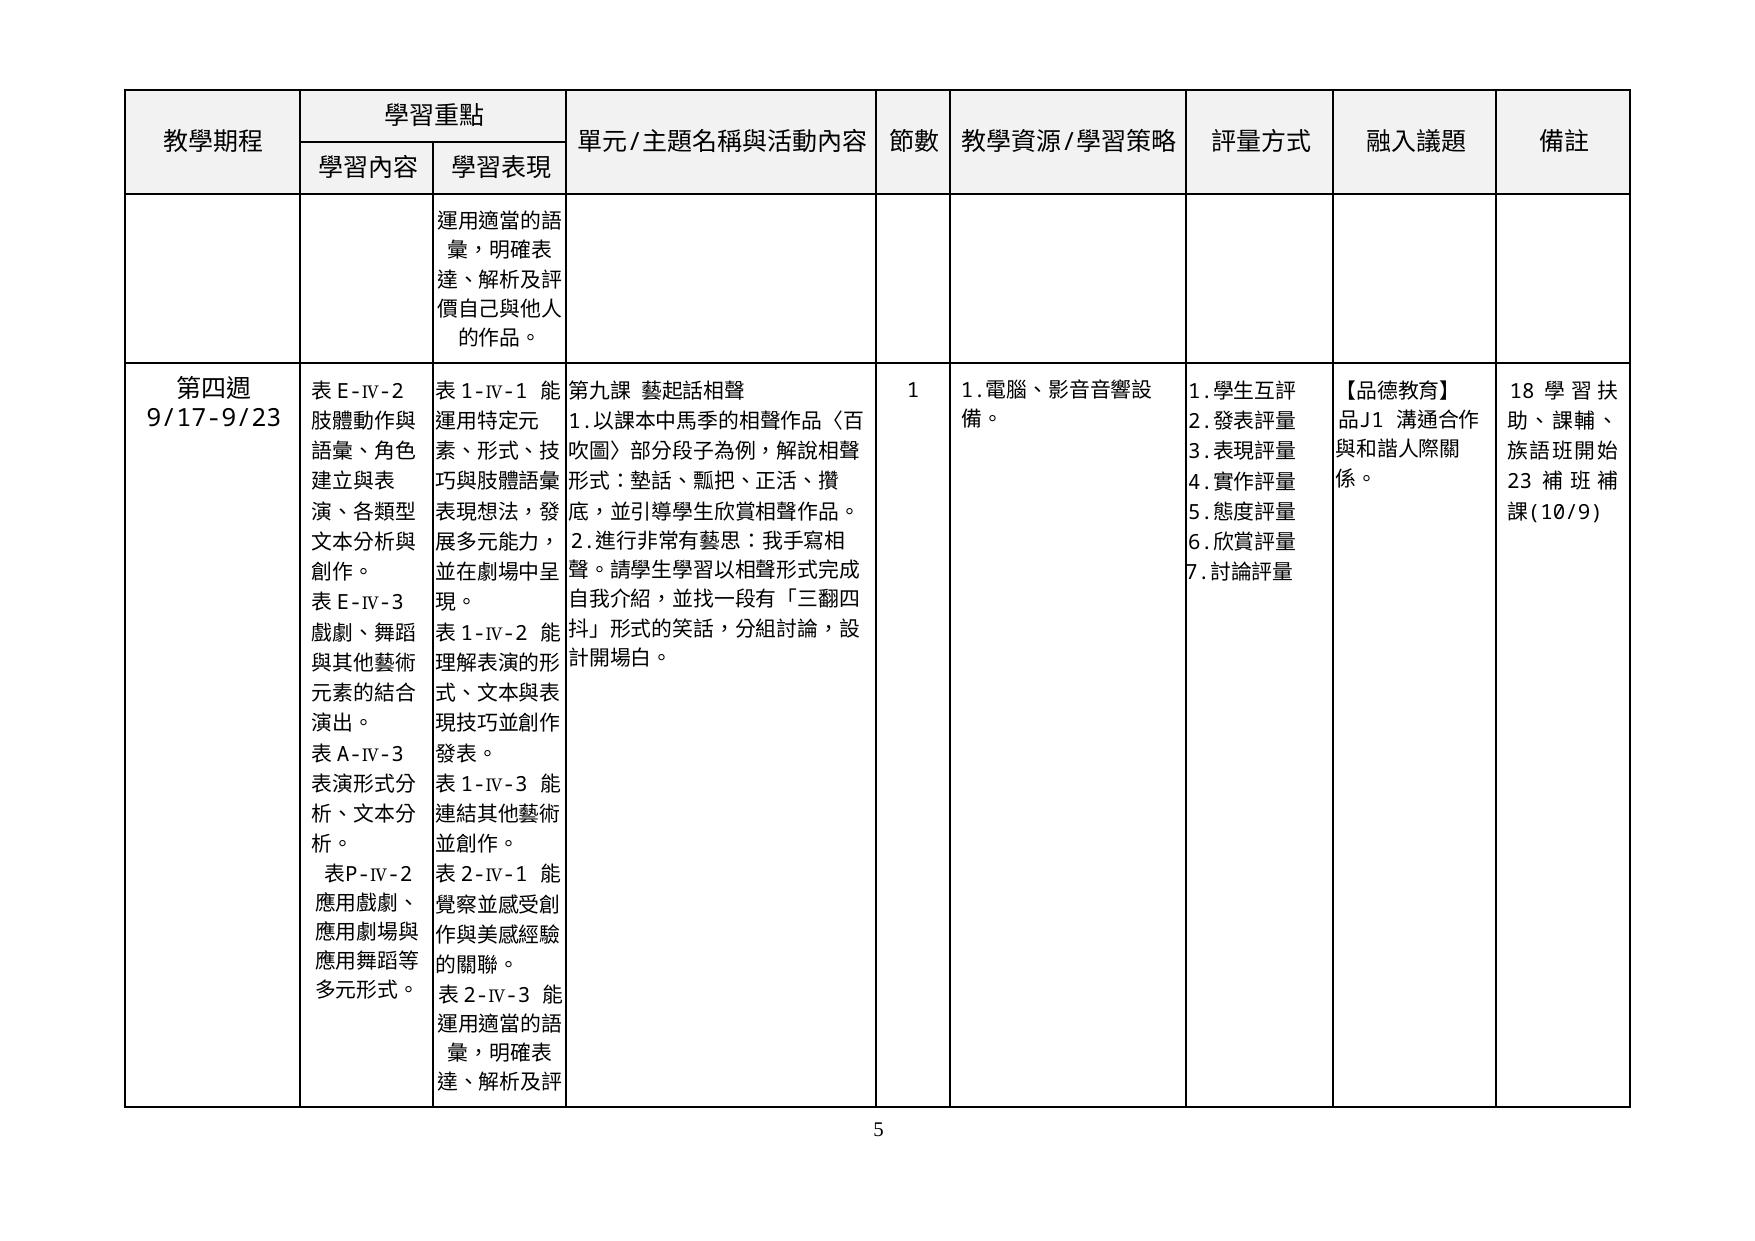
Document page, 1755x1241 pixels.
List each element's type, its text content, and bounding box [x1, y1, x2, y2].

table_cell 表1-Ⅳ-1 能運用特定元素、形式、技巧與肢體語彙表現想法，發展多元能力，並在劇場中呈現。 表1-Ⅳ-2 能理解表演的形式、文本與表現技巧並創作發表。 表1-Ⅳ-3 能連結其他藝術並創作。 表2-Ⅳ-1 能覺察並感受創作與美感經驗的關聯。 表2-Ⅳ-3 能運用適當的語彙，明確表達、解析及評 [434, 364, 565, 1106]
table_cell 第九課 藝起話相聲 1.以課本中馬季的相聲作品〈百吹圖〉部分段子為例，解說相聲形式：墊話、瓢把、正活、攢底，並引導學生欣賞相聲作品。 2.進行非常有藝思：我手寫相聲。請學生學習以相聲形式完成自我介紹，並找一段有「三翻四抖」形式的笑話，分組討論，設計開場白。 [567, 364, 875, 1106]
table_cell [1334, 195, 1495, 362]
table_cell 1.電腦、影音音響設備。 [951, 364, 1185, 1106]
table_cell [301, 195, 432, 362]
table_cell 【品德教育】 品J1 溝通合作與和諧人際關係。 [1334, 364, 1495, 1106]
table_cell [567, 195, 875, 362]
table_cell 第四週 9/17-9/23 [126, 364, 299, 1106]
table_cell 1.學生互評 2.發表評量 3.表現評量 4.實作評量 5.態度評量 6.欣賞評量 7.討論評量 [1187, 364, 1332, 1106]
table_cell [1187, 195, 1332, 362]
table_cell [877, 195, 949, 362]
table_header 融入議題 [1334, 91, 1495, 193]
table_header 節數 [877, 91, 949, 193]
table_cell 運用適當的語彙，明確表達、解析及評價自己與他人的作品。 [434, 195, 565, 362]
table_header 評量方式 [1187, 91, 1332, 193]
table_header 備註 [1497, 91, 1629, 193]
table_header 學習重點 [301, 91, 565, 141]
table_cell [951, 195, 1185, 362]
table_header 教學期程 [126, 91, 299, 193]
table_header 單元/主題名稱與活動內容 [567, 91, 875, 193]
table_header 教學資源/學習策略 [951, 91, 1185, 193]
table_cell 學習表現 [434, 143, 565, 193]
table_cell 表E-Ⅳ-2 肢體動作與語彙、角色建立與表演、各類型文本分析與創作。 表E-Ⅳ-3 戲劇、舞蹈與其他藝術元素的結合演出。 表A-Ⅳ-3 表演形式分析、文本分析。 表P-Ⅳ-2 應用戲劇、應用劇場與應用舞蹈等多元形式。 [301, 364, 432, 1106]
table_cell [1497, 195, 1629, 362]
table_cell 1 [877, 364, 949, 1106]
table_cell 學習內容 [301, 143, 432, 193]
table_cell [126, 195, 299, 362]
table_cell 18學習扶助、課輔、族語班開始 23補班補課(10/9) [1497, 364, 1629, 1106]
